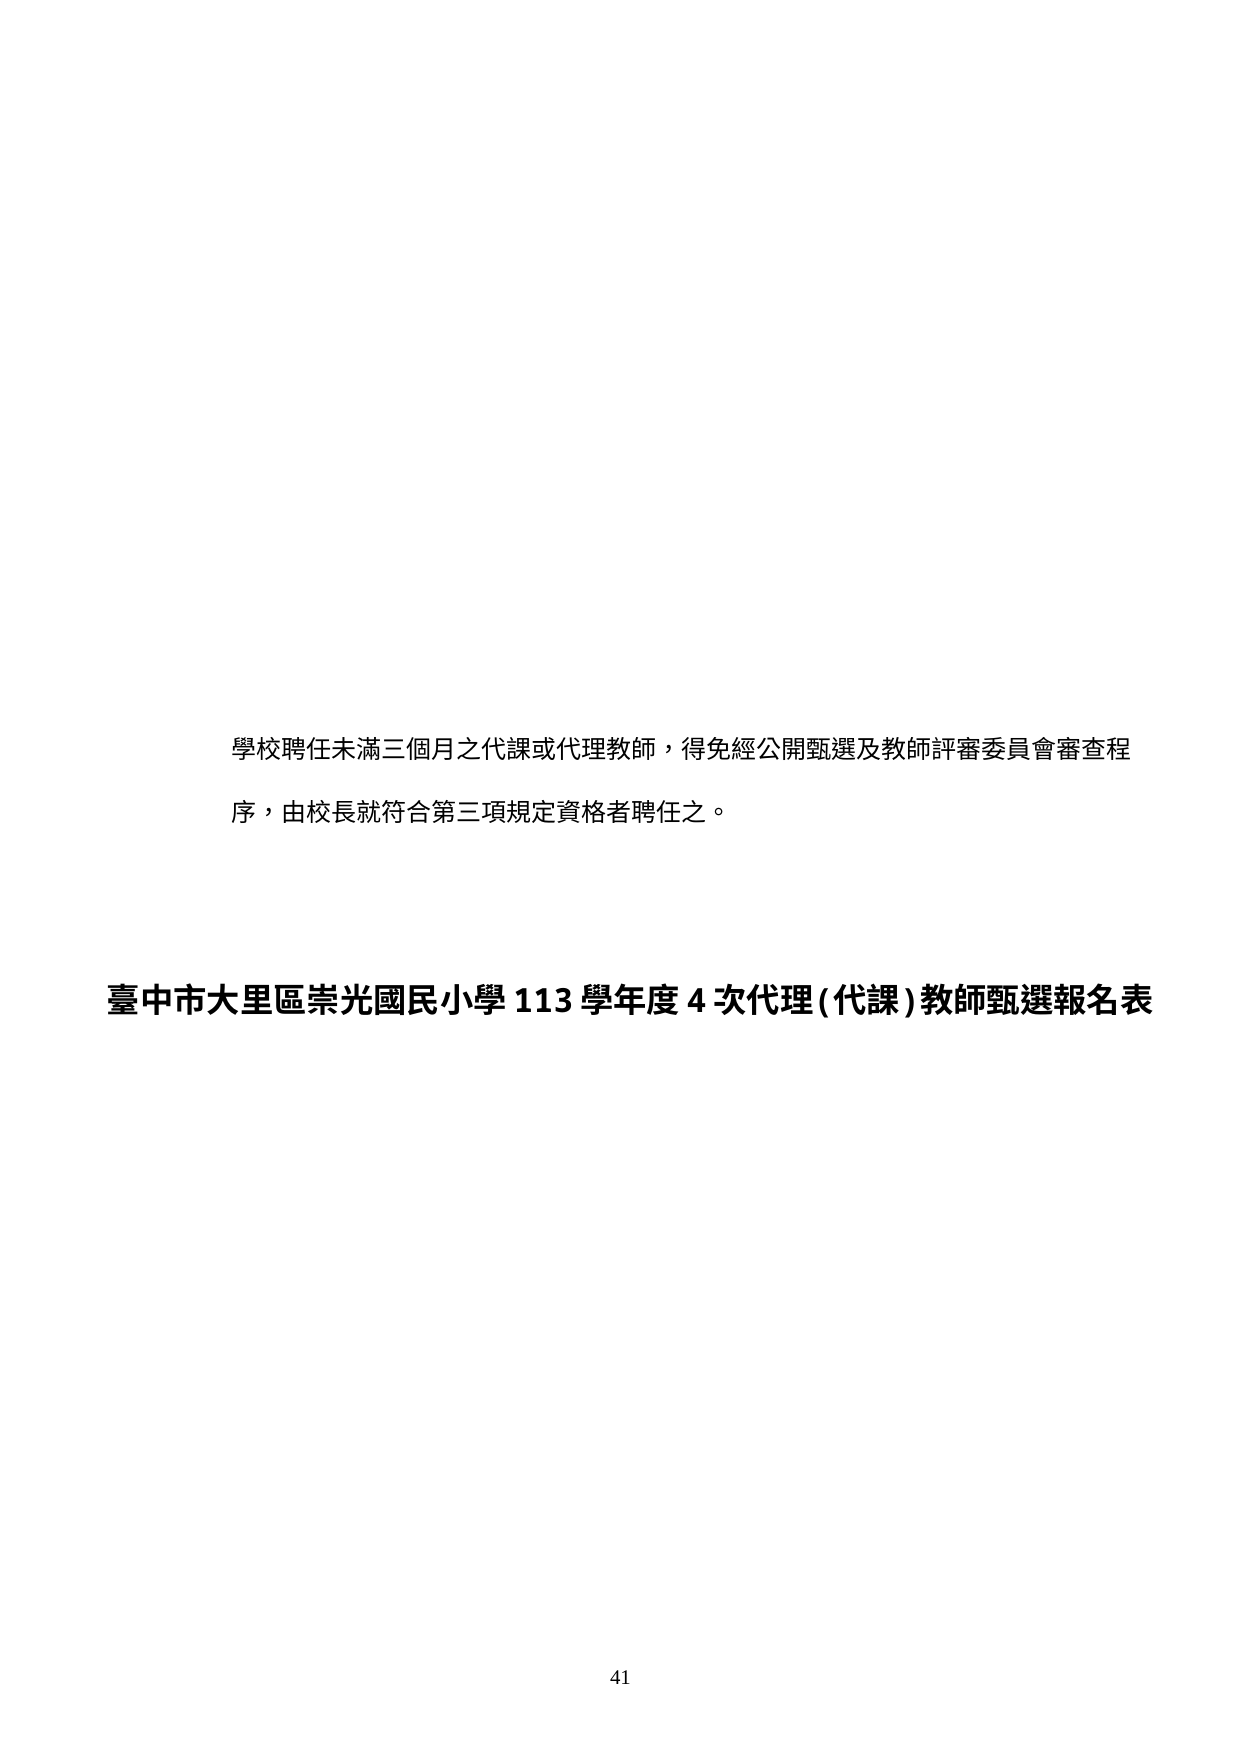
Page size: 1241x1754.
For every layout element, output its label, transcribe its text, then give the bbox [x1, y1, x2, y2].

text 學校聘任未滿三個月之代課或代理教師，得免經公開甄選及教師評審委員會審查程序，由校長就符合第三項規定資格者聘任之。 [231, 706, 1134, 831]
text 臺中市大里區崇光國民小學113學年度4次代理(代課)教師甄選報名表 [106, 956, 1155, 1018]
